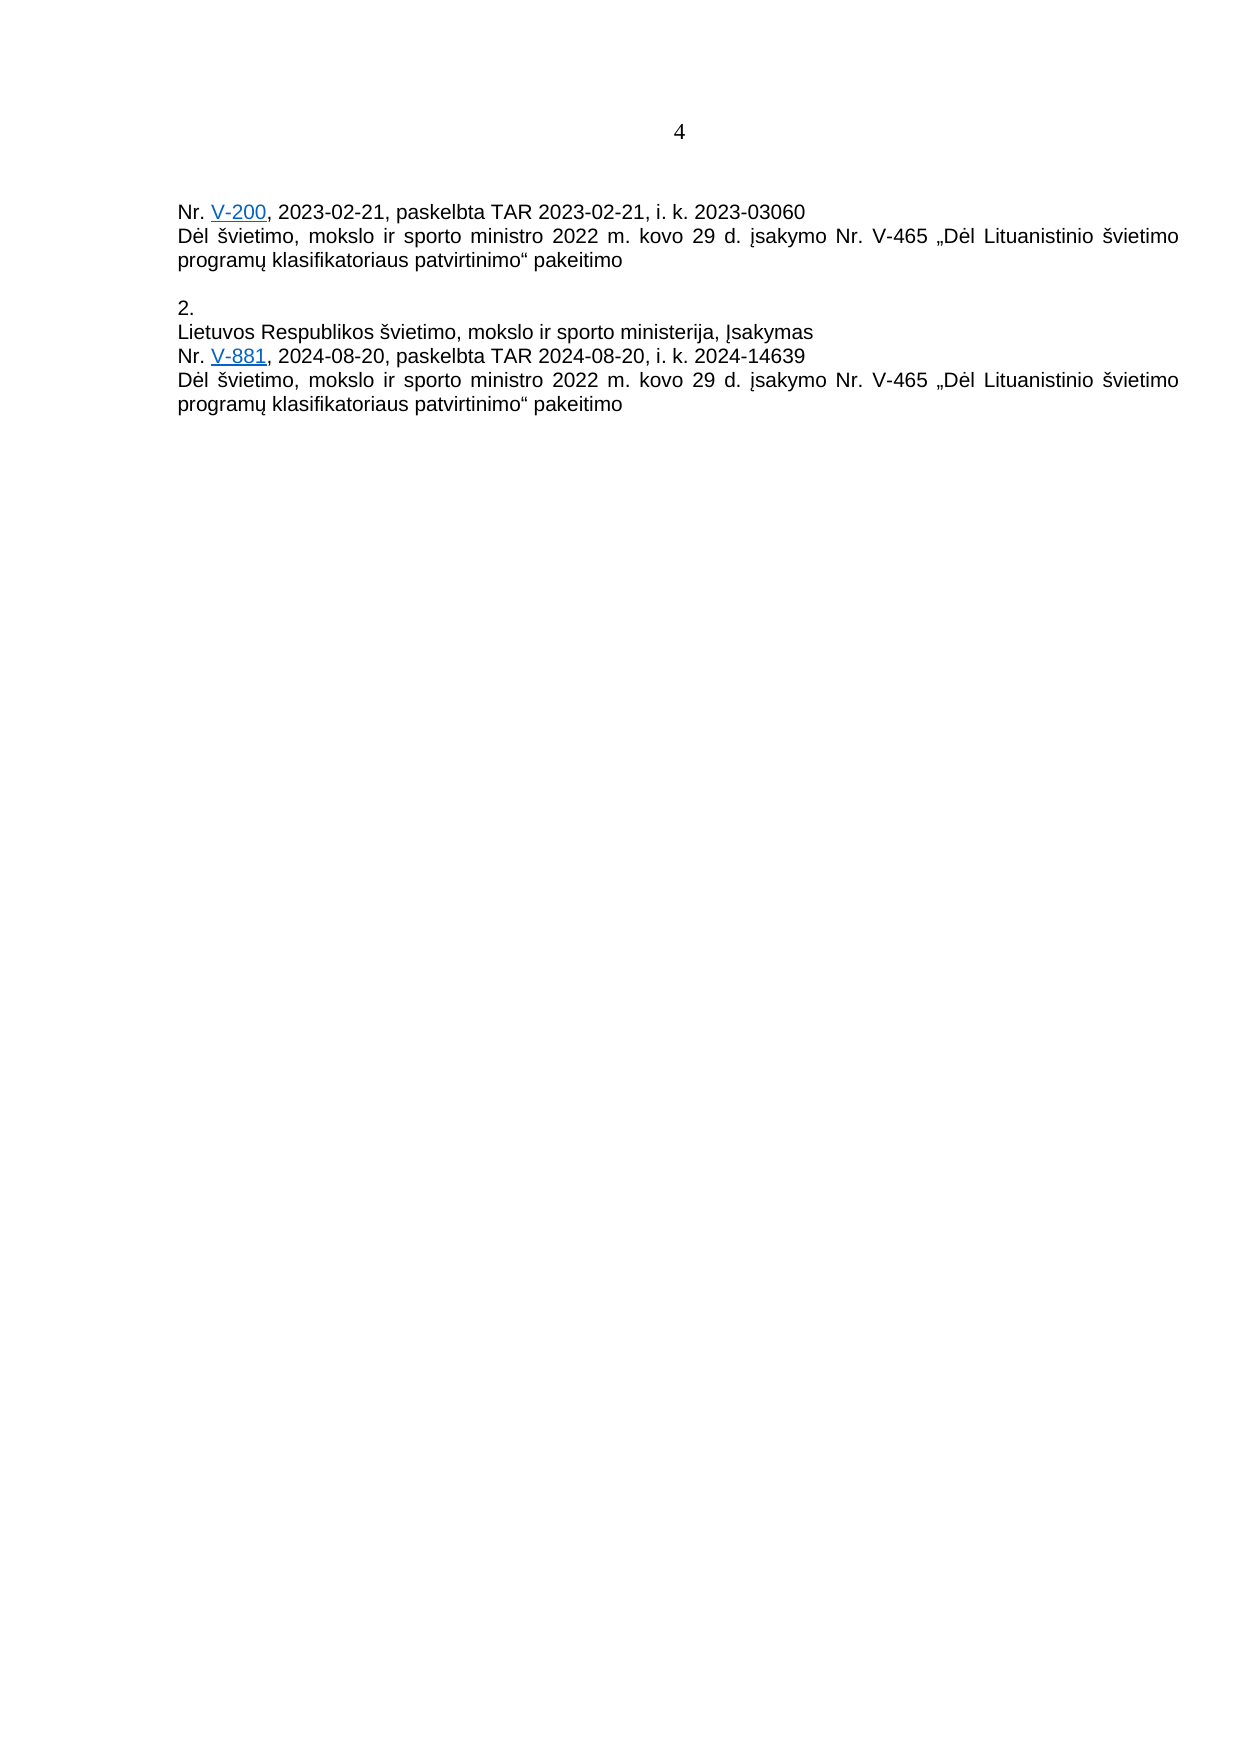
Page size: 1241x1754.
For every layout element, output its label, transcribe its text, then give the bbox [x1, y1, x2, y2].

text Dėl švietimo, mokslo ir sporto ministro 2022 m. kovo 29 d. įsakymo Nr. V-465 „Dėl Lituanistinio švietimo programų klasifikatoriaus patvirtinimo“ pakeitimo [177, 367, 1181, 415]
text 2. [177, 296, 1181, 319]
text Nr. V-881, 2024-08-20, paskelbta TAR 2024-08-20, i. k. 2024-14639 [177, 343, 1181, 367]
text Lietuvos Respublikos švietimo, mokslo ir sporto ministerija, Įsakymas [177, 319, 1181, 343]
text Nr. V-200, 2023-02-21, paskelbta TAR 2023-02-21, i. k. 2023-03060 [177, 200, 1181, 224]
text Dėl švietimo, mokslo ir sporto ministro 2022 m. kovo 29 d. įsakymo Nr. V-465 „Dėl Lituanistinio švietimo programų klasifikatoriaus patvirtinimo“ pakeitimo [177, 224, 1181, 272]
